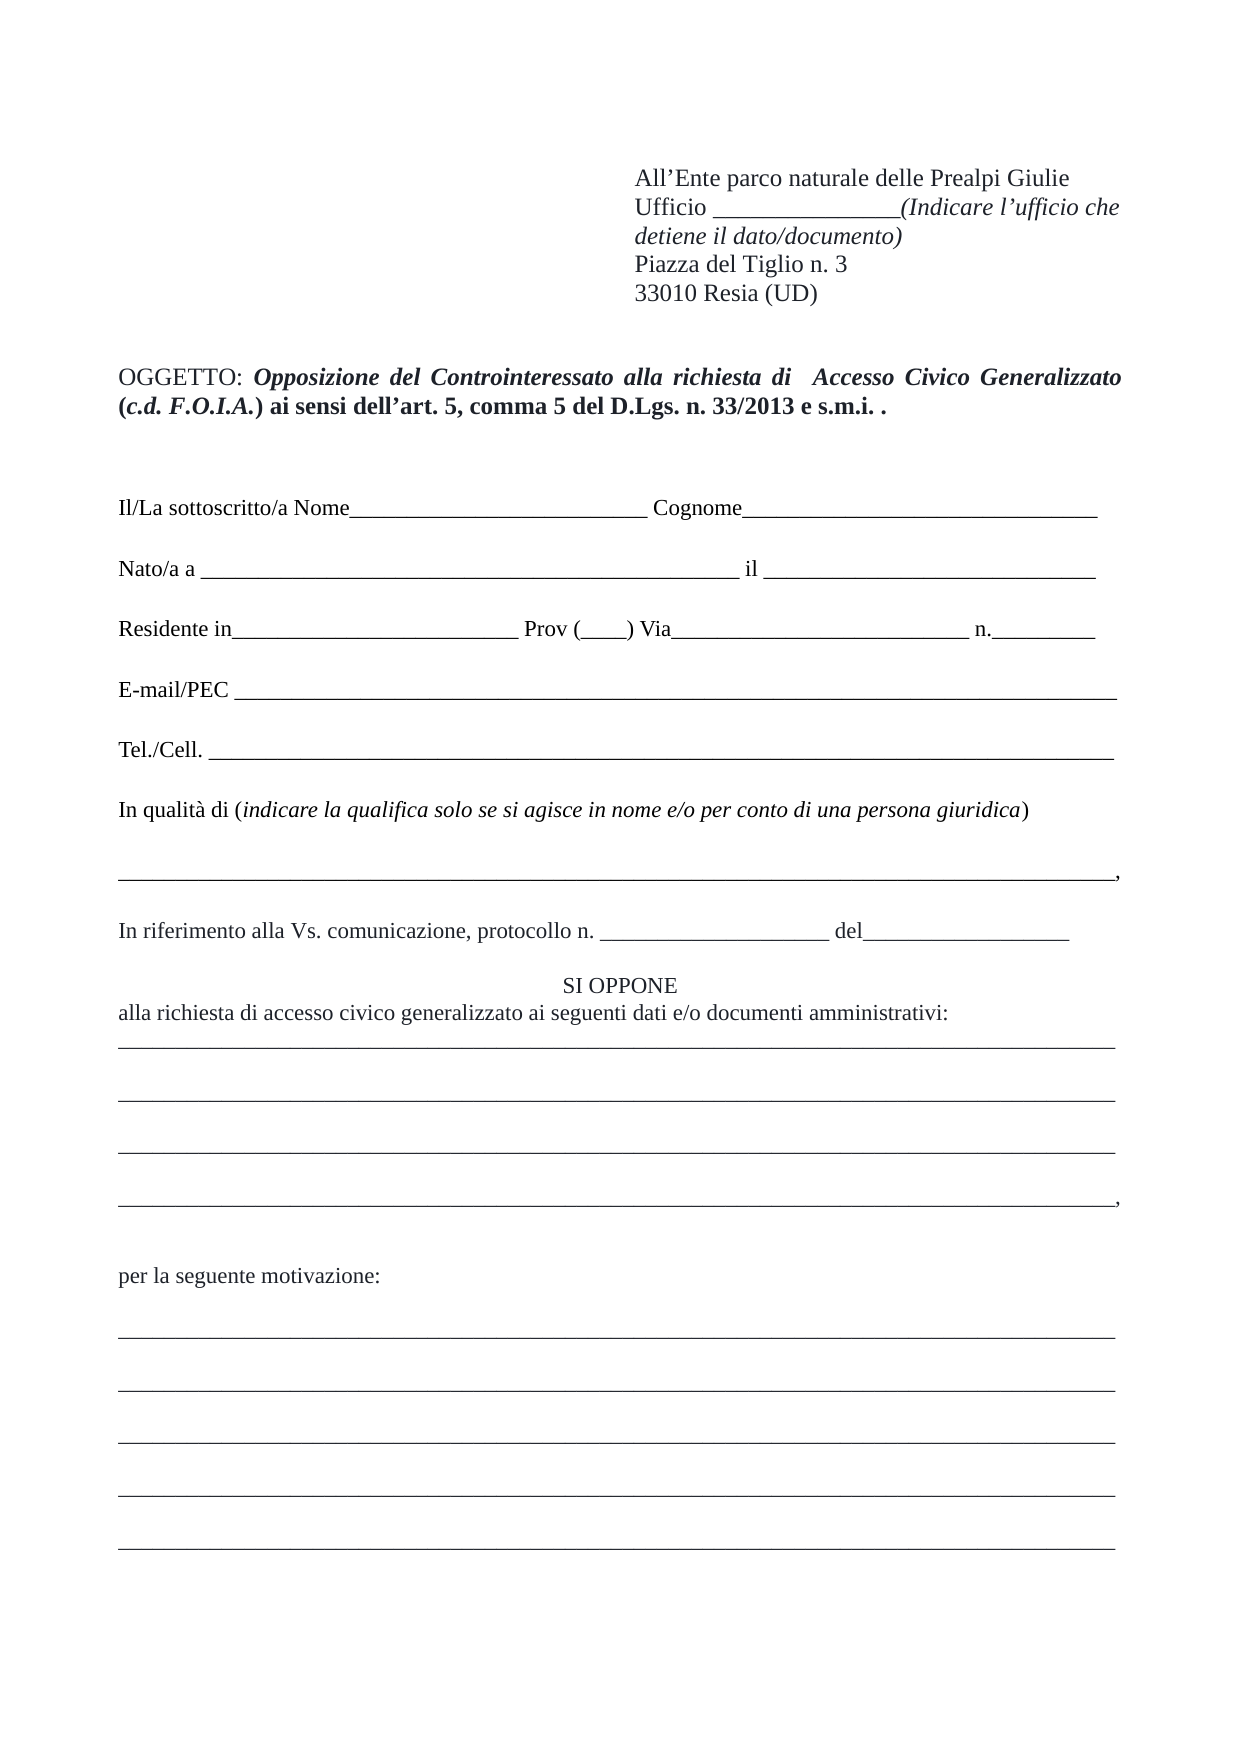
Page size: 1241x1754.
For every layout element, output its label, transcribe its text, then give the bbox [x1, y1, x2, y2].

text _______________________________________________________________________________________ [118, 1078, 1122, 1104]
text Il/La sottoscritto/a Nome__________________________ Cognome_______________________________ [118, 494, 1122, 521]
text _______________________________________________________________________________________ [118, 1315, 1122, 1341]
text Nato/a a _______________________________________________ il _____________________________ [118, 555, 1122, 581]
text Residente in_________________________ Prov (____) Via__________________________ n._________ [118, 615, 1122, 642]
text _______________________________________________________________________________________, [118, 1183, 1122, 1209]
text In riferimento alla Vs. comunicazione, protocollo n. ____________________ del__________________ [118, 917, 1122, 944]
text In qualità di (indicare la qualifica solo se si agisce in nome e/o per conto di una persona giuridica) [118, 796, 1122, 823]
text 33010 Resia (UD) [561, 278, 1122, 307]
text _______________________________________________________________________________________ [118, 1420, 1122, 1447]
text OGGETTO: Opposizione del Controinteressato alla richiesta di Accesso Civico Generalizzato (c.d. F.O.I.A.) ai sensi dell’art. 5, comma 5 del D.Lgs. n. 33/2013 e s.m.i. . [118, 362, 1122, 420]
text All’Ente parco naturale delle Prealpi Giulie [561, 163, 1122, 192]
text _______________________________________________________________________________________ [118, 1131, 1122, 1157]
text SI OPPONE [118, 972, 1122, 999]
text Ufficio _______________(Indicare l’ufficio che detiene il dato/documento) [634, 192, 1122, 249]
text Tel./Cell. _______________________________________________________________________________ [118, 736, 1122, 762]
text alla richiesta di accesso civico generalizzato ai seguenti dati e/o documenti amministrativi: [118, 999, 1122, 1025]
text _______________________________________________________________________________________ [118, 1368, 1122, 1394]
text E-mail/PEC _____________________________________________________________________________ [118, 676, 1122, 702]
text _______________________________________________________________________________________ [118, 1025, 1122, 1051]
text _______________________________________________________________________________________ [118, 1473, 1122, 1499]
text Piazza del Tiglio n. 3 [634, 249, 1122, 278]
text _______________________________________________________________________________________ [118, 1526, 1122, 1552]
text per la seguente motivazione: [118, 1262, 1122, 1289]
text _______________________________________________________________________________________, [118, 857, 1122, 883]
